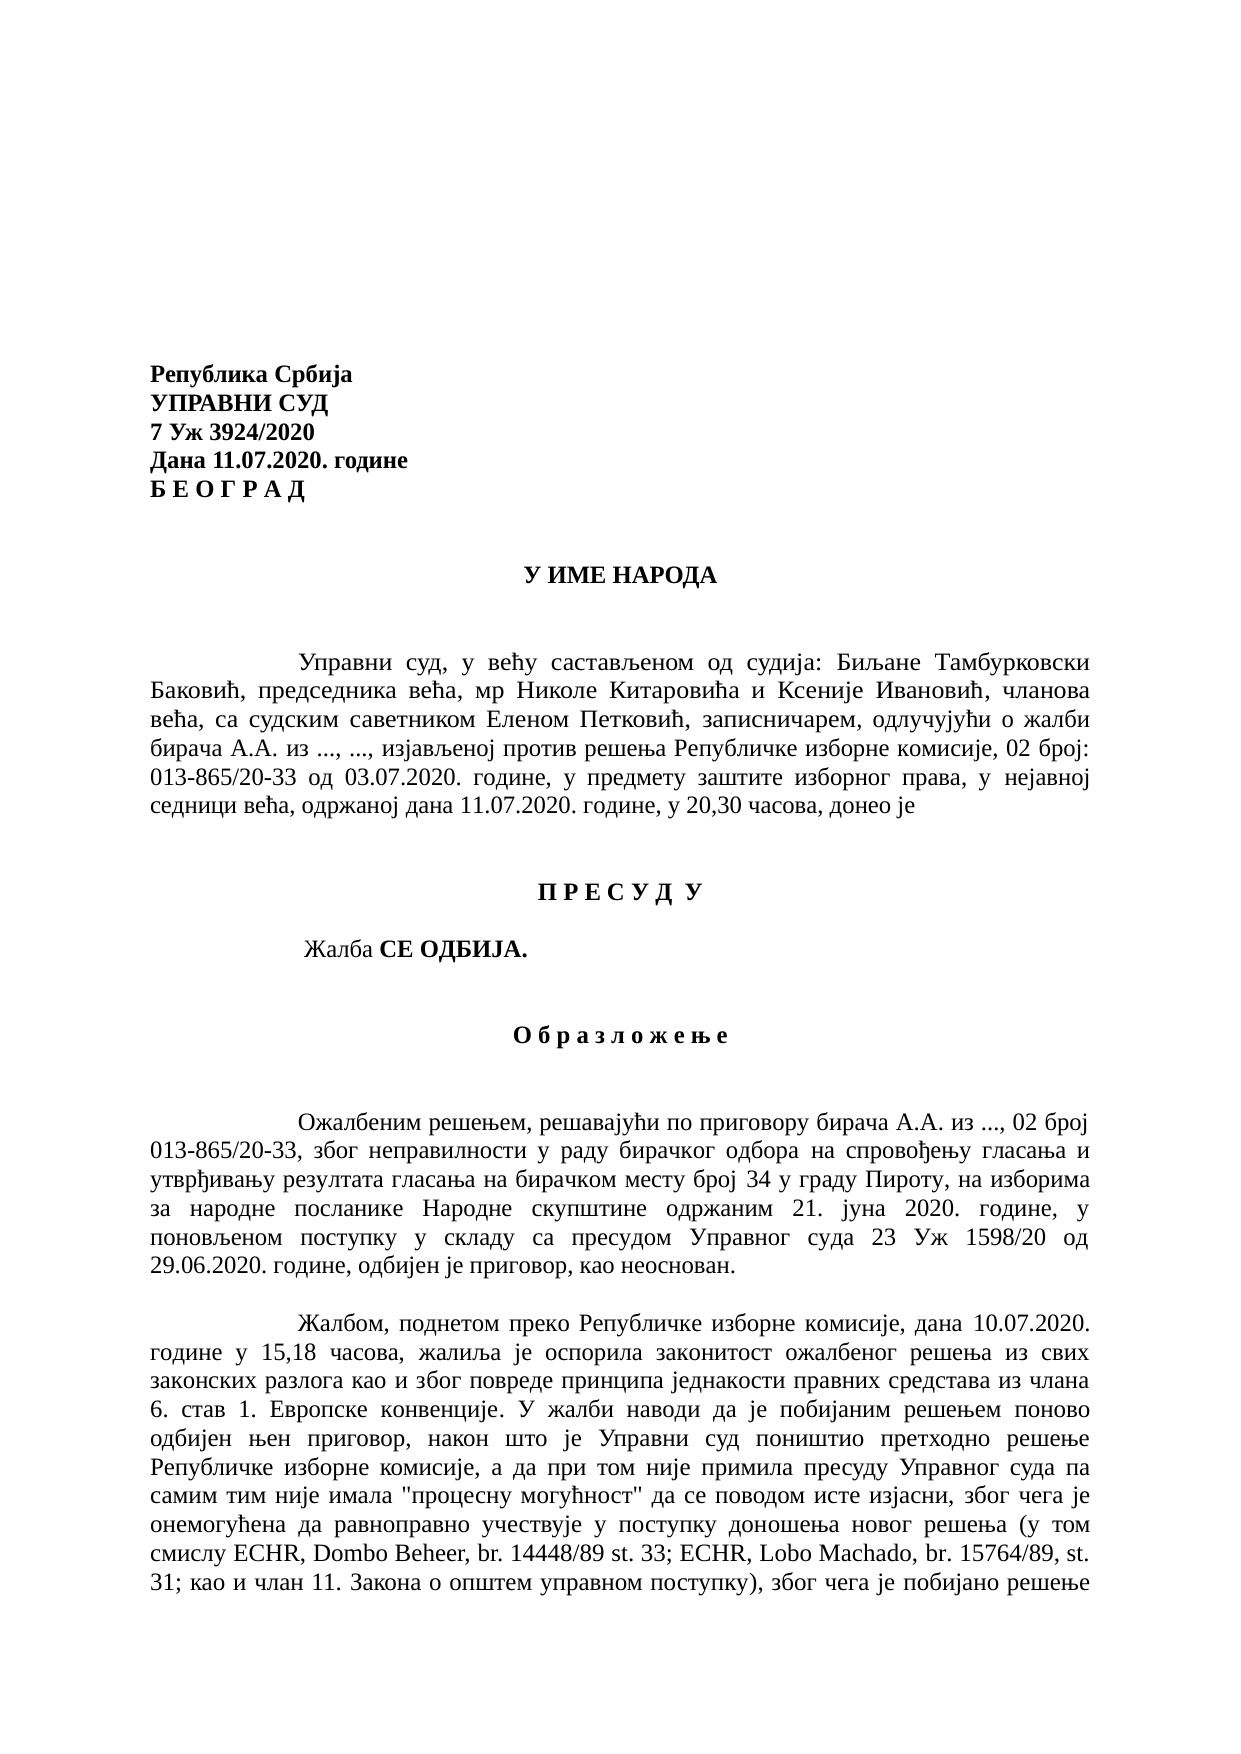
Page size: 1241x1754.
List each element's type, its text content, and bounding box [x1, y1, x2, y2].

text Управни суд, у већу састављеном од судија: Биљане Тамбурковски Баковић, председника већа, мр Николе Китаровића и Ксеније Ивановић, чланова већа, са судским саветником Еленом Петковић, записничарем, одлучујући о жалби бирача A.A. из ..., ..., изјављеној против решења Републичке изборне комисије, 02 број: 013-865/20-33 од 03.07.2020. године, у предмету заштите изборног права, у нејавној седници већа, одржаној дана 11.07.2020. године, у 20,30 часова, донео је [150, 647, 1090, 819]
text Ожалбеним решењем, решавајући по приговору бирача A.A. из ..., 02 број 013-865/20-33, због неправилности у раду бирачког одбора на спровођењу гласања и утврђивању резултата гласања на бирачком месту број 34 у граду Пироту, на изборима за народне посланике Народне скупштине одржаним 21. јуна 2020. године, у поновљеном поступку у складу са пресудом Управног суда 23 Уж 1598/20 од 29.06.2020. године, одбијен је приговор, као неоснован. [150, 1107, 1090, 1279]
text Б Е О Г Р А Д [150, 474, 1090, 503]
text УПРАВНИ СУД [150, 388, 1090, 417]
text Жалбом, поднетом преко Републичке изборне комисије, дана 10.07.2020. године у 15,18 часова, жалиља је оспорила законитост ожалбеног решења из свих законских разлога као и због повреде принципа једнакости правних средстава из члана 6. став 1. Европске конвенције. У жалби наводи да је побијаним решењем поново одбијен њен приговор, након што је Управни суд поништио претходно решење Републичке изборне комисије, а да при том није примила пресуду Управног суда па самим тим није имала "процесну могућност" да се поводом исте изјасни, због чега је онемогућена да равноправно учествује у поступку доношења новог решења (у том смислу ECHR, Dombo Beheer, br. 14448/89 st. 33; ECHR, Lobo Machado, br. 15764/89, st. 31; као и члан 11. Закона о општем управном поступку), због чега је побијано решење [150, 1308, 1090, 1595]
text У ИМЕ НАРОДА [150, 560, 1090, 589]
text П Р Е С У Д У [150, 877, 1090, 905]
text 7 Уж 3924/2020 [150, 417, 1090, 445]
text Република Србија [150, 148, 1090, 388]
text Дана 11.07.2020. године [150, 445, 1090, 474]
text Жалба СЕ ОДБИЈА. [150, 934, 1090, 963]
text О б р а з л о ж е њ е [150, 1020, 1090, 1049]
